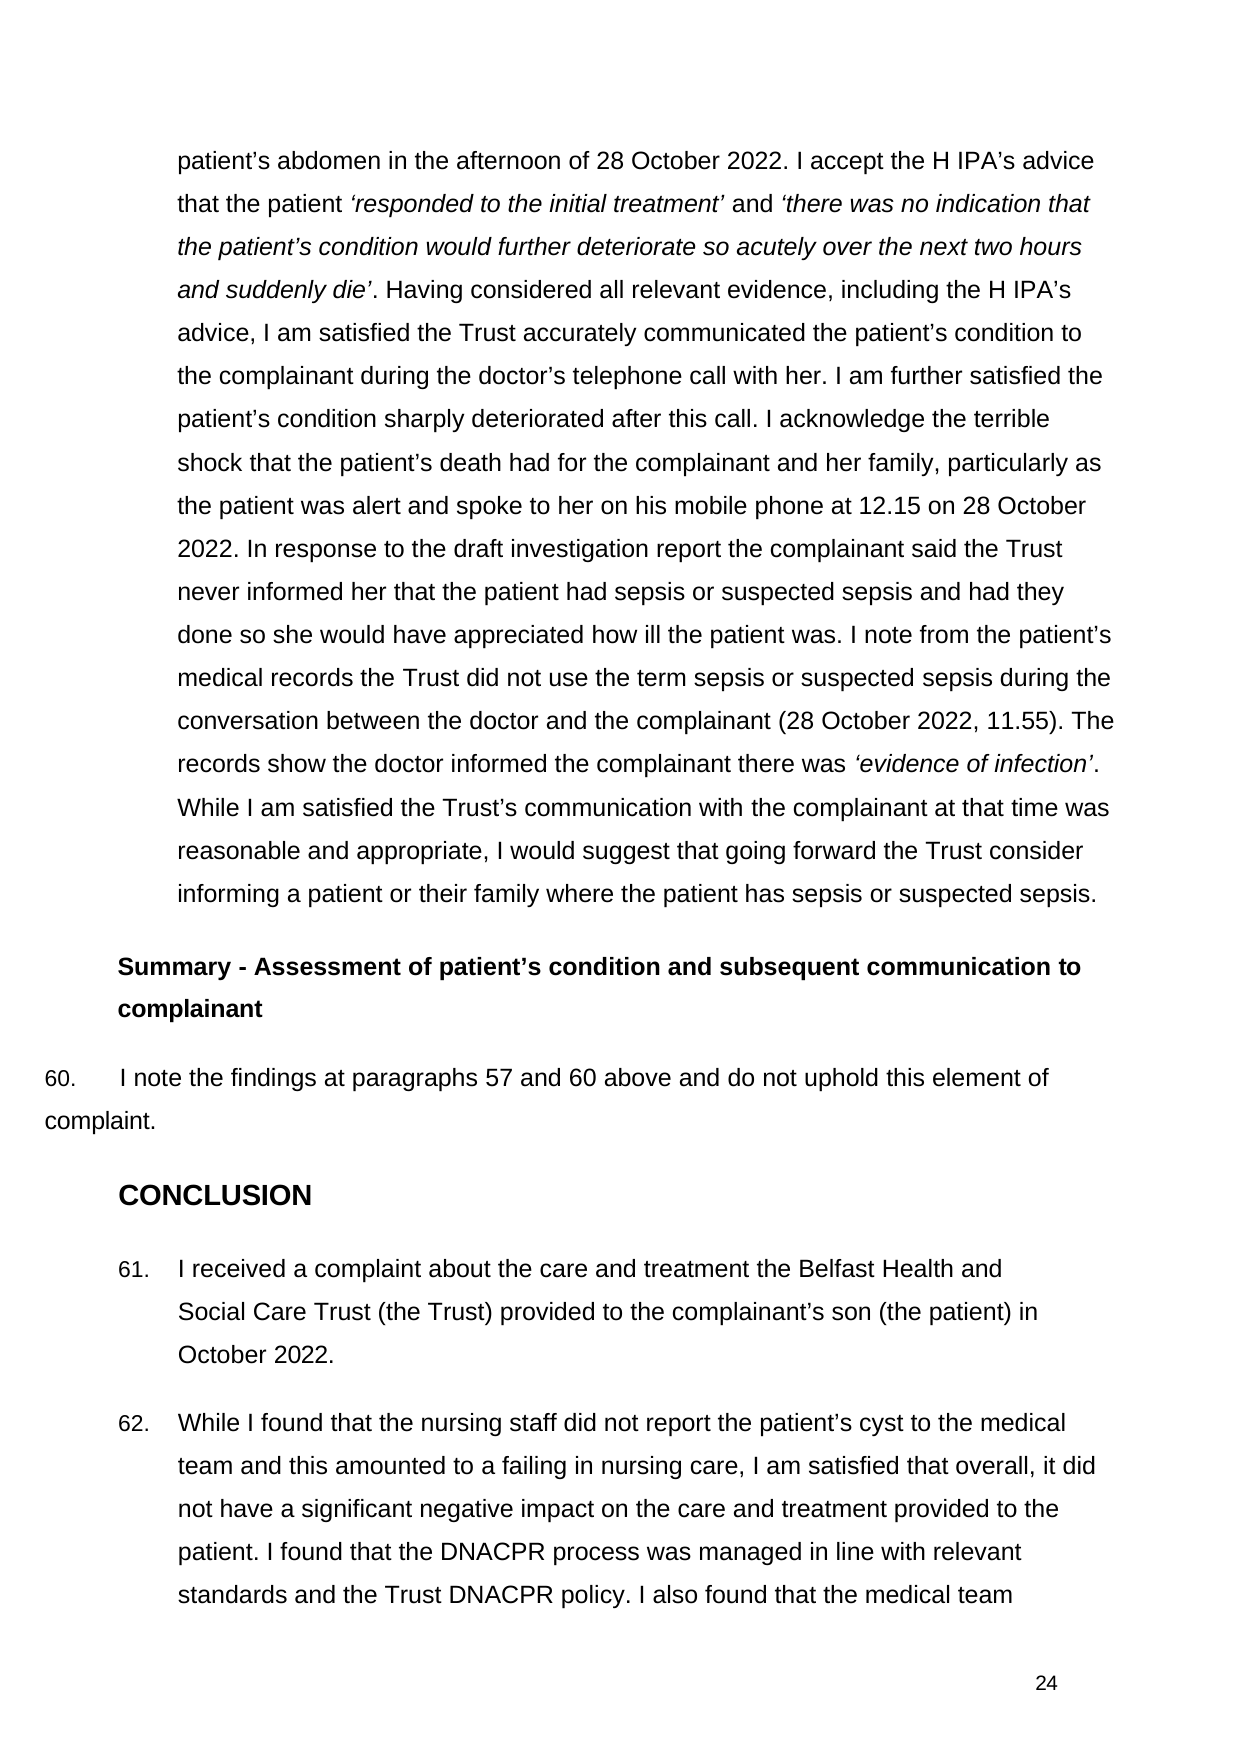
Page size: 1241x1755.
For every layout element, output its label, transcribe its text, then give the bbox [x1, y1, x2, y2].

subtitle complainant [117, 994, 1167, 1023]
subtitle CONCLUSION [118, 1178, 1167, 1212]
subtitle Summary - Assessment of patient’s condition and subsequent communication to [117, 951, 1167, 980]
list I received a complaint about the care and treatment the Belfast Health and Social Care Trust (the Trust) provided to the complainant’s son (the patient) in October 2022. [118, 1253, 1077, 1368]
text patient’s abdomen in the afternoon of 28 October 2022. I accept the H IPA’s advice that the patient ‘responded to the initial treatment’ and ‘there was no indication that the patient’s condition would further deteriorate so acutely over the next two hours and suddenly die’. Having considered all relevant evidence, including the H IPA’s advice, I am satisfied the Trust accurately communicated the patient’s condition to the complainant during the doctor’s telephone call with her. I am further satisfied the patient’s condition sharply deteriorated after this call. I acknowledge the terrible shock that the patient’s death had for the complainant and her family, particularly as the patient was alert and spoke to her on his mobile phone at 12.15 on 28 October 2022. In response to the draft investigation report the complainant said the Trust never informed her that the patient had sepsis or suspected sepsis and had they done so she would have appreciated how ill the patient was. I note from the patient’s medical records the Trust did not use the term sepsis or suspected sepsis during the conversation between the doctor and the complainant (28 October 2022, 11.55). The records show the doctor informed the complainant there was ‘evidence of infection’. While I am satisfied the Trust’s communication with the complainant at that time was reasonable and appropriate, I would suggest that going forward the Trust consider informing a patient or their family where the patient has sepsis or suspected sepsis. [177, 146, 1115, 908]
list While I found that the nursing staff did not report the patient’s cyst to the medical team and this amounted to a failing in nursing care, I am satisfied that overall, it did not have a significant negative impact on the care and treatment provided to the patient. I found that the DNACPR process was managed in line with relevant standards and the Trust DNACPR policy. I also found that the medical team [118, 1408, 1098, 1609]
list I note the findings at paragraphs 57 and 60 above and do not uphold this element of complaint. [44, 1063, 1107, 1134]
